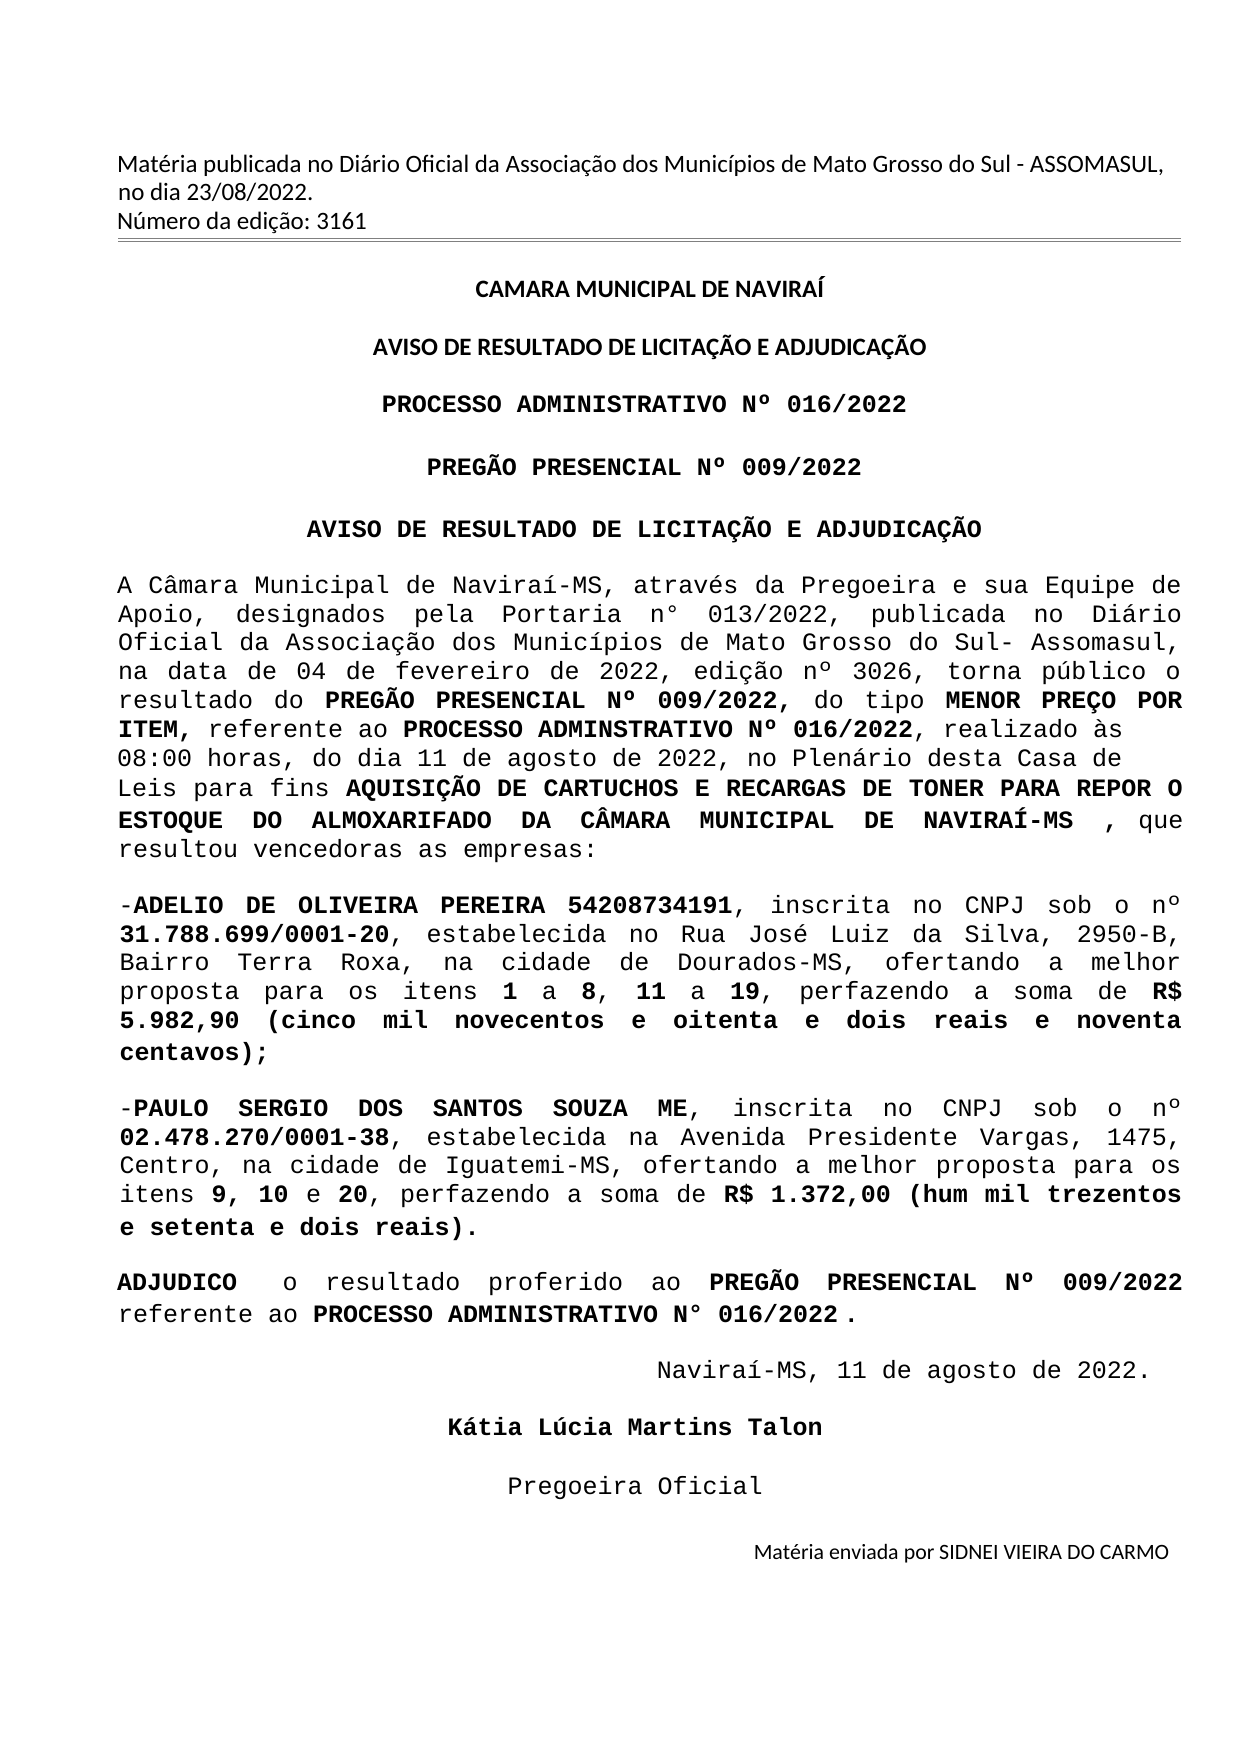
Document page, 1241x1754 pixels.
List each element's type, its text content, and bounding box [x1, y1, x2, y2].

list ADELIO DE OLIVEIRA PEREIRA 54208734191, inscrita no CNPJ sob o nº 31.788.699/0001-20, estabelecida no Rua José Luiz da Silva, 2950-B, Bairro Terra Roxa, na cidade de Dourados-MS, ofertando a melhor proposta para os itens 1 a 8, 11 a 19, perfazendo a soma de R$ 5.982,90 (cinco mil novecentos e oitenta e dois reais e noventa centavos); [117, 892, 1182, 1068]
text Kátia Lúcia Martins Talon [118, 1414, 1167, 1443]
text 08:00 horas, do dia 11 de agosto de 2022, no Plenário desta Casa de [117, 746, 1182, 774]
text ADJUDICO o resultado proferido ao PREGÃO PRESENCIAL Nº 009/2022 referente ao PROCESSO ADMINISTRATIVO N° 016/2022 . [117, 1269, 1183, 1330]
text Pregoeira Oficial [118, 1473, 1167, 1502]
text Leis para fins AQUISIÇÃO DE CARTUCHOS E RECARGAS DE TONER PARA REPOR O ESTOQUE DO ALMOXARIFADO DA CÂMARA MUNICIPAL DE NAVIRAÍ-MS , que resultou vencedoras as empresas: [117, 775, 1183, 865]
text CAMARA MUNICIPAL DE NAVIRAÍ [118, 273, 1181, 304]
list PAULO SERGIO DOS SANTOS SOUZA ME, inscrita no CNPJ sob o nº 02.478.270/0001-38, estabelecida na Avenida Presidente Vargas, 1475, Centro, na cidade de Iguatemi-MS, ofertando a melhor proposta para os itens 9, 10 e 20, perfazendo a soma de R$ 1.372,00 (hum mil trezentos e setenta e dois reais). [117, 1095, 1182, 1243]
text AVISO DE RESULTADO DE LICITAÇÃO E ADJUDICAÇÃO [118, 514, 1175, 545]
text Número da edição: 3161 [117, 207, 1181, 235]
text PREGÃO PRESENCIAL Nº 009/2022 [118, 451, 1175, 483]
text AVISO DE RESULTADO DE LICITAÇÃO E ADJUDICAÇÃO [118, 331, 1181, 361]
text Matéria enviada por SIDNEI VIEIRA DO CARMO [118, 1536, 1175, 1566]
text A Câmara Municipal de Naviraí-MS, através da Pregoeira e sua Equipe de Apoio, designados pela Portaria n° 013/2022, publicada no Diário Oficial da Associação dos Municípios de Mato Grosso do Sul- Assomasul, na data de 04 de fevereiro de 2022, edição nº 3026, torna público o resultado do PREGÃO PRESENCIAL Nº 009/2022, do tipo MENOR PREÇO POR ITEM, referente ao PROCESSO ADMINSTRATIVO Nº 016/2022, realizado às [117, 572, 1182, 745]
text Matéria publicada no Diário Oficial da Associação dos Municípios de Mato Grosso do Sul - ASSOMASUL, no dia 23/08/2022. [117, 150, 1181, 207]
text Naviraí-MS, 11 de agosto de 2022. [118, 1357, 1166, 1386]
text PROCESSO ADMINISTRATIVO Nº 016/2022 [118, 389, 1175, 420]
